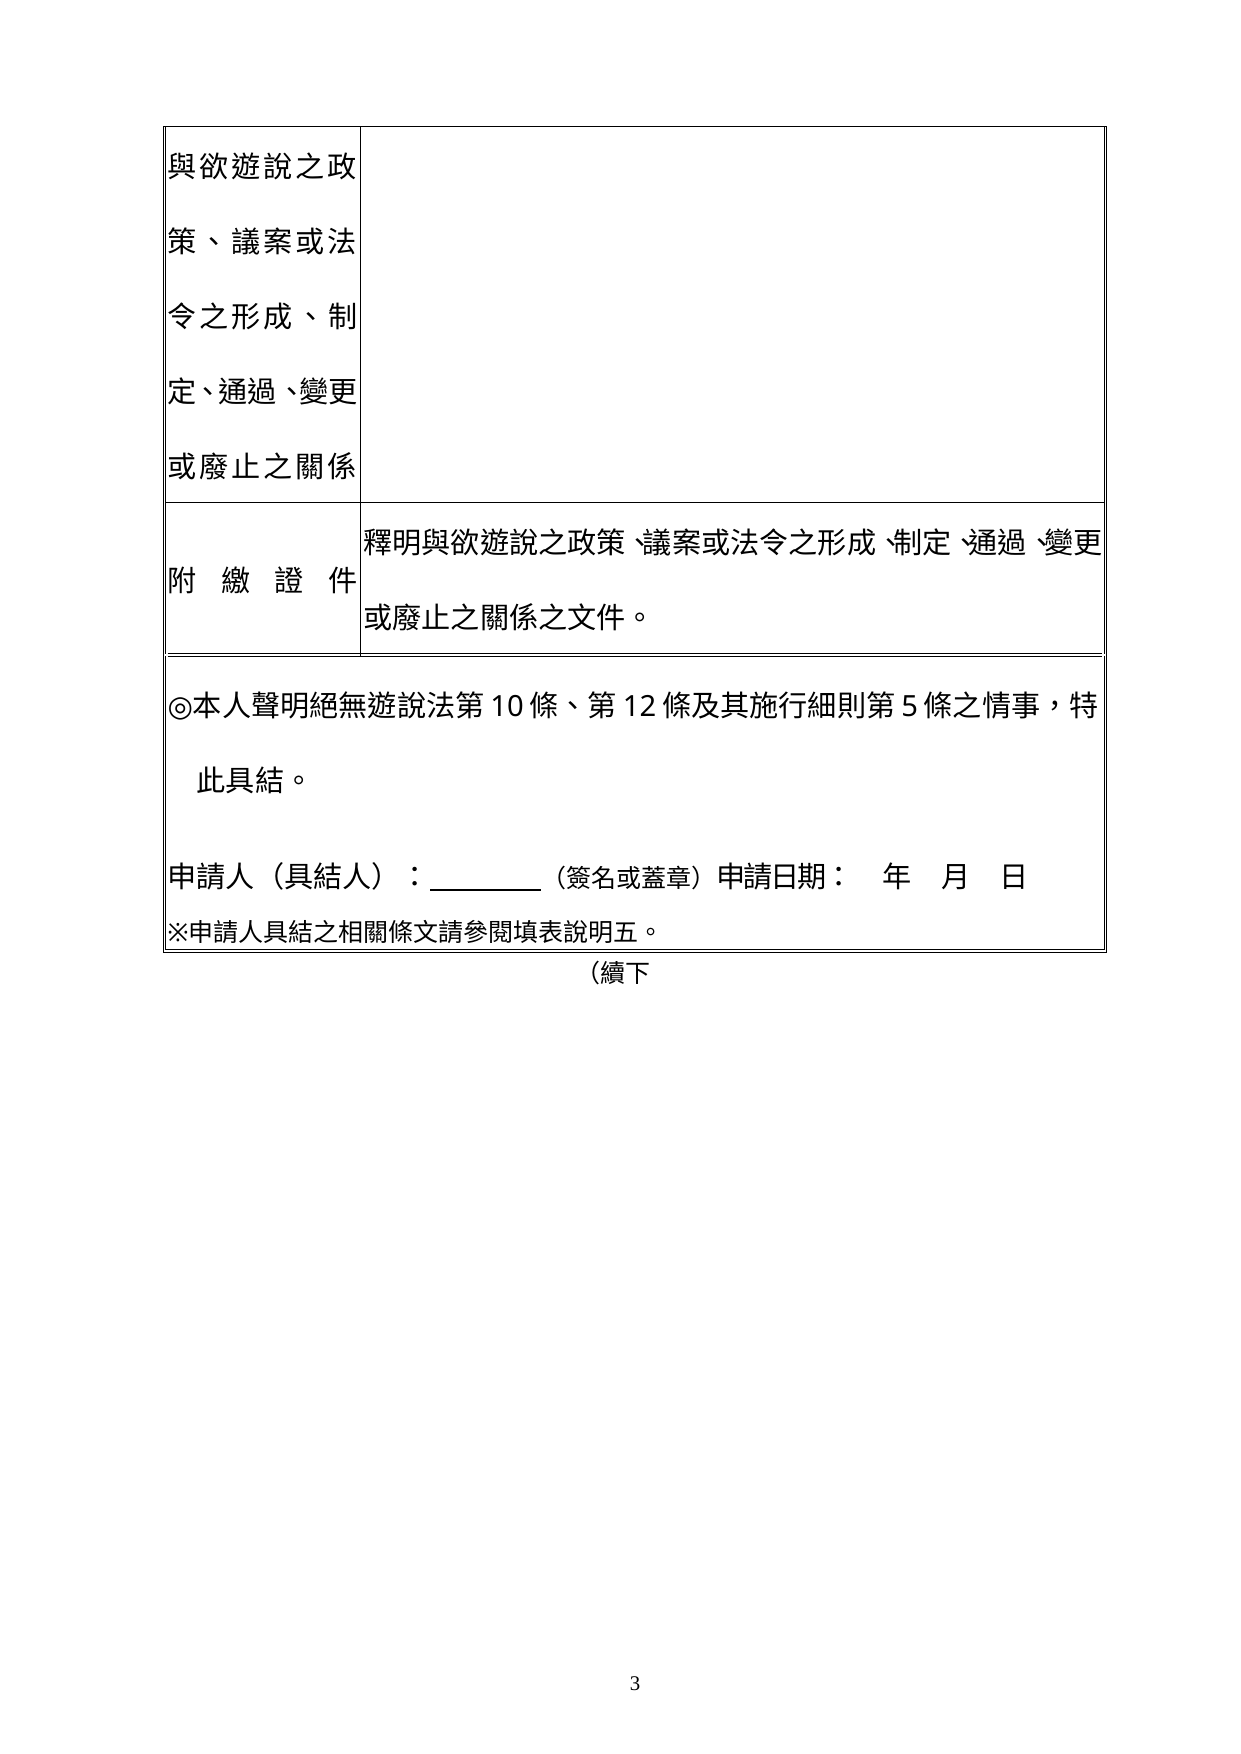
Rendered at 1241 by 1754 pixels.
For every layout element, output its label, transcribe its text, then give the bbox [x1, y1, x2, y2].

table_cell ◎本人聲明絕無遊說法第10條、第12條及其施行細則第5條之情事，特此具結。 申請人（具結人）： （簽名或蓋章）申請日期： 年 月 日 ※申請人具結之相關條文請參閱填表說明五。 [164, 653, 1105, 949]
table_cell 釋明與欲遊說之政策、議案或法令之形成、制定、通過、變更或廢止之關係之文件。 [361, 503, 1104, 653]
table_cell [361, 127, 1104, 502]
table_cell 與欲遊說之政策、議案或法 令之形成、制 定、通過、變更 或廢止之關係 [166, 127, 360, 502]
table_cell 附繳證件 [166, 503, 360, 653]
